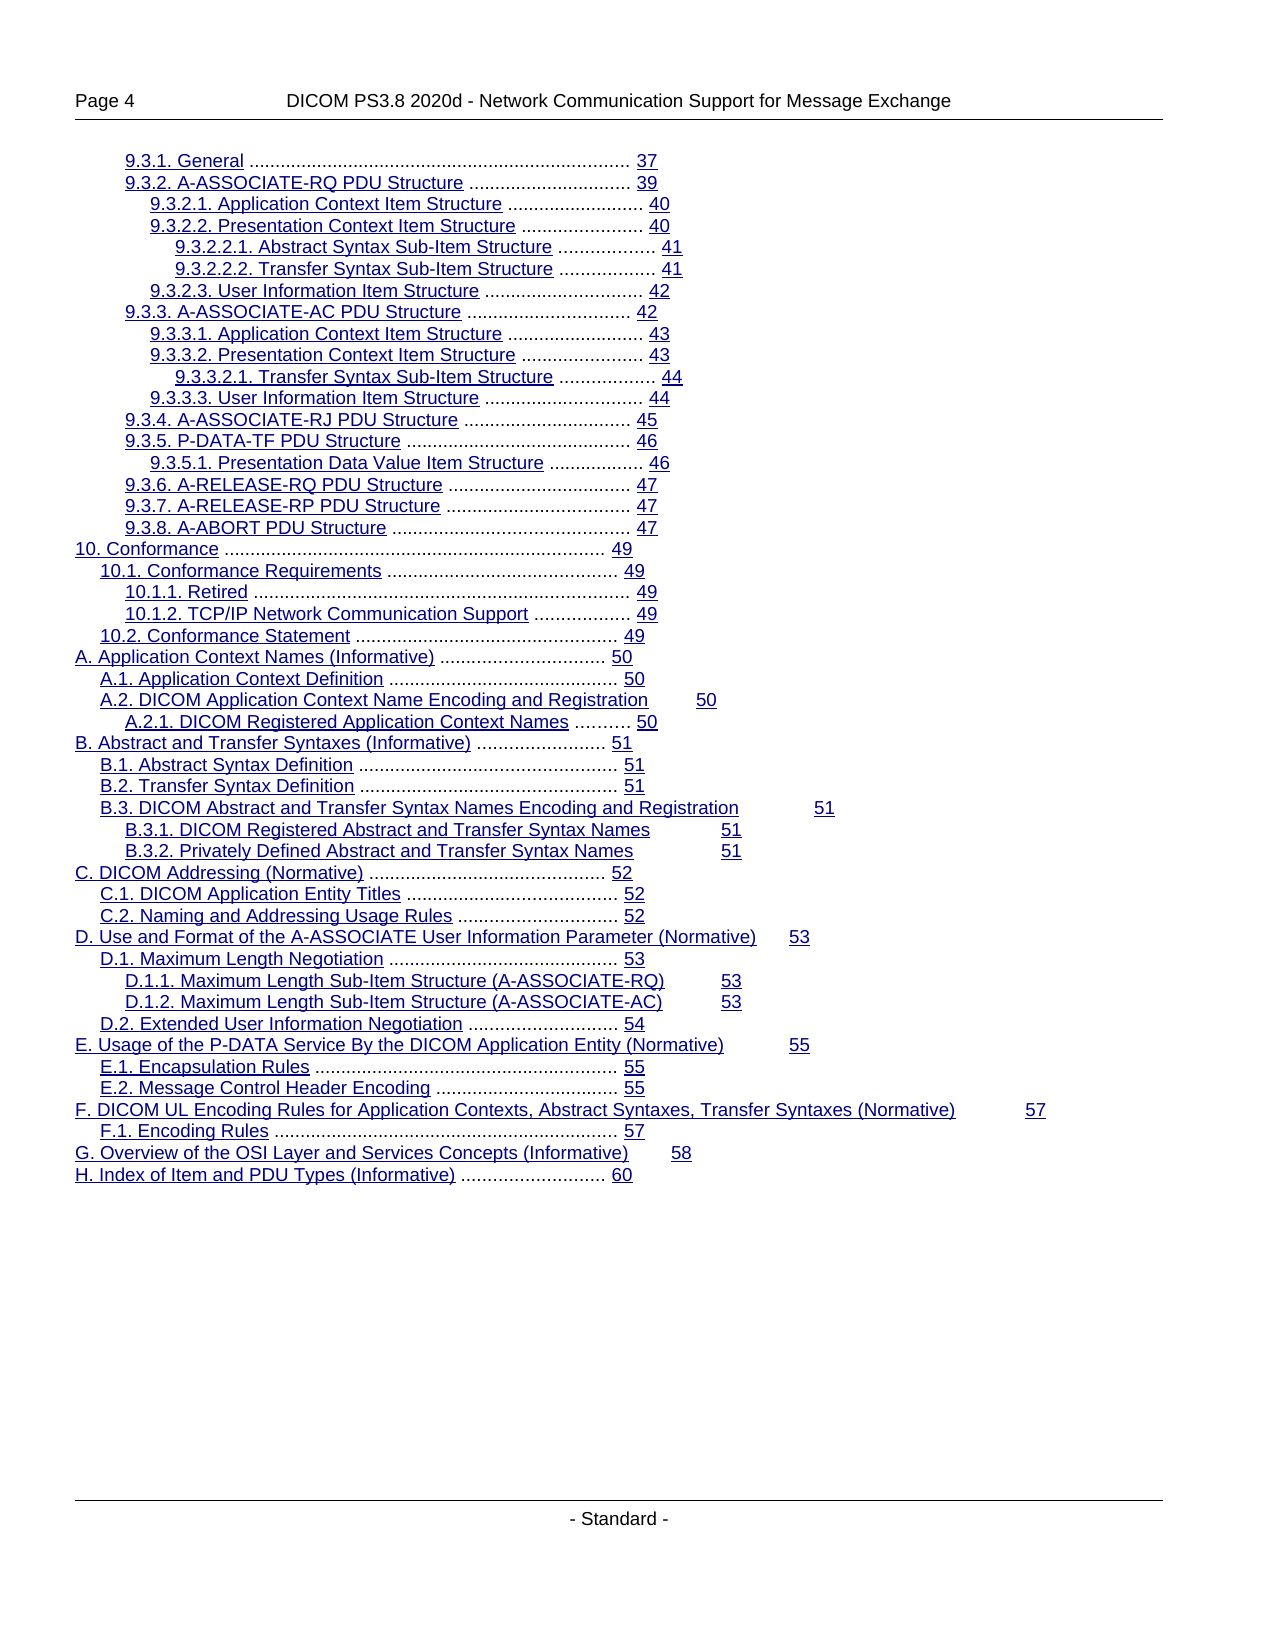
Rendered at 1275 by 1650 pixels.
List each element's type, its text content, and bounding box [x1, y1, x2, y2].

text C. DICOM Addressing (Normative) 0 [75, 862, 1137, 883]
text B.1. Abstract Syntax Definition 0 [100, 754, 1137, 775]
text 10.1. Conformance Requirements 0 [100, 560, 1137, 581]
text G. Overview of the OSI Layer and Services Concepts (Informative) 0 [75, 1142, 1137, 1163]
text D.1. Maximum Length Negotiation 0 [100, 948, 1137, 969]
text 10.1.2. TCP/IP Network Communication Support 0 [125, 603, 1137, 624]
text 10.1.1. Retired 0 [125, 581, 1137, 603]
text B.3.1. DICOM Registered Abstract and Transfer Syntax Names 0 [125, 818, 1137, 840]
text E. Usage of the P-DATA Service By the DICOM Application Entity (Normative) 0 [75, 1034, 1137, 1056]
text 9.3.5. P-DATA-TF PDU Structure 0 [125, 430, 1137, 452]
text D.2. Extended User Information Negotiation 0 [100, 1012, 1137, 1034]
text B.3.2. Privately Defined Abstract and Transfer Syntax Names 0 [125, 840, 1137, 862]
text D.1.2. Maximum Length Sub-Item Structure (A-ASSOCIATE-AC) 0 [125, 991, 1137, 1012]
text B. Abstract and Transfer Syntaxes (Informative) 0 [75, 732, 1137, 754]
text A.2.1. DICOM Registered Application Context Names 0 [125, 711, 1137, 732]
text 9.3.3.1. Application Context Item Structure 0 [150, 322, 1137, 344]
text 9.3.2.2. Presentation Context Item Structure 0 [150, 215, 1137, 236]
text 10.2. Conformance Statement 0 [100, 624, 1137, 646]
text 9.3.2. A-ASSOCIATE-RQ PDU Structure 0 [125, 172, 1137, 193]
text 9.3.1. General 0 [125, 150, 1137, 172]
text B.2. Transfer Syntax Definition 0 [100, 775, 1137, 797]
text F.1. Encoding Rules 0 [100, 1120, 1137, 1142]
text 9.3.2.2.1. Abstract Syntax Sub-Item Structure 0 [175, 236, 1137, 258]
text 9.3.2.1. Application Context Item Structure 0 [150, 193, 1137, 215]
text 9.3.2.2.2. Transfer Syntax Sub-Item Structure 0 [175, 258, 1137, 279]
text 9.3.8. A-ABORT PDU Structure 0 [125, 517, 1137, 538]
text F. DICOM UL Encoding Rules for Application Contexts, Abstract Syntaxes, Transfer Syntaxes (Normative) 0 [75, 1099, 1137, 1120]
text 9.3.5.1. Presentation Data Value Item Structure 0 [150, 452, 1137, 473]
text 9.3.6. A-RELEASE-RQ PDU Structure 0 [125, 473, 1137, 495]
text H. Index of Item and PDU Types (Informative) 0 [75, 1163, 1137, 1185]
text 10. Conformance 0 [75, 538, 1137, 560]
text D. Use and Format of the A-ASSOCIATE User Information Parameter (Normative) 0 [75, 926, 1137, 948]
text B.3. DICOM Abstract and Transfer Syntax Names Encoding and Registration 0 [100, 797, 1137, 818]
text 9.3.3.3. User Information Item Structure 0 [150, 387, 1137, 409]
text E.1. Encapsulation Rules 0 [100, 1056, 1137, 1077]
text 9.3.2.3. User Information Item Structure 0 [150, 279, 1137, 301]
text A. Application Context Names (Informative) 0 [75, 646, 1137, 667]
text A.1. Application Context Definition 0 [100, 667, 1137, 689]
text 9.3.7. A-RELEASE-RP PDU Structure 0 [125, 495, 1137, 517]
text D.1.1. Maximum Length Sub-Item Structure (A-ASSOCIATE-RQ) 0 [125, 969, 1137, 991]
text 9.3.3.2. Presentation Context Item Structure 0 [150, 344, 1137, 366]
text 9.3.4. A-ASSOCIATE-RJ PDU Structure 0 [125, 409, 1137, 430]
text C.2. Naming and Addressing Usage Rules 0 [100, 905, 1137, 926]
text A.2. DICOM Application Context Name Encoding and Registration 0 [100, 689, 1137, 711]
text E.2. Message Control Header Encoding 0 [100, 1077, 1137, 1099]
text 9.3.3.2.1. Transfer Syntax Sub-Item Structure 0 [175, 366, 1137, 387]
text C.1. DICOM Application Entity Titles 0 [100, 883, 1137, 905]
text 9.3.3. A-ASSOCIATE-AC PDU Structure 0 [125, 301, 1137, 322]
